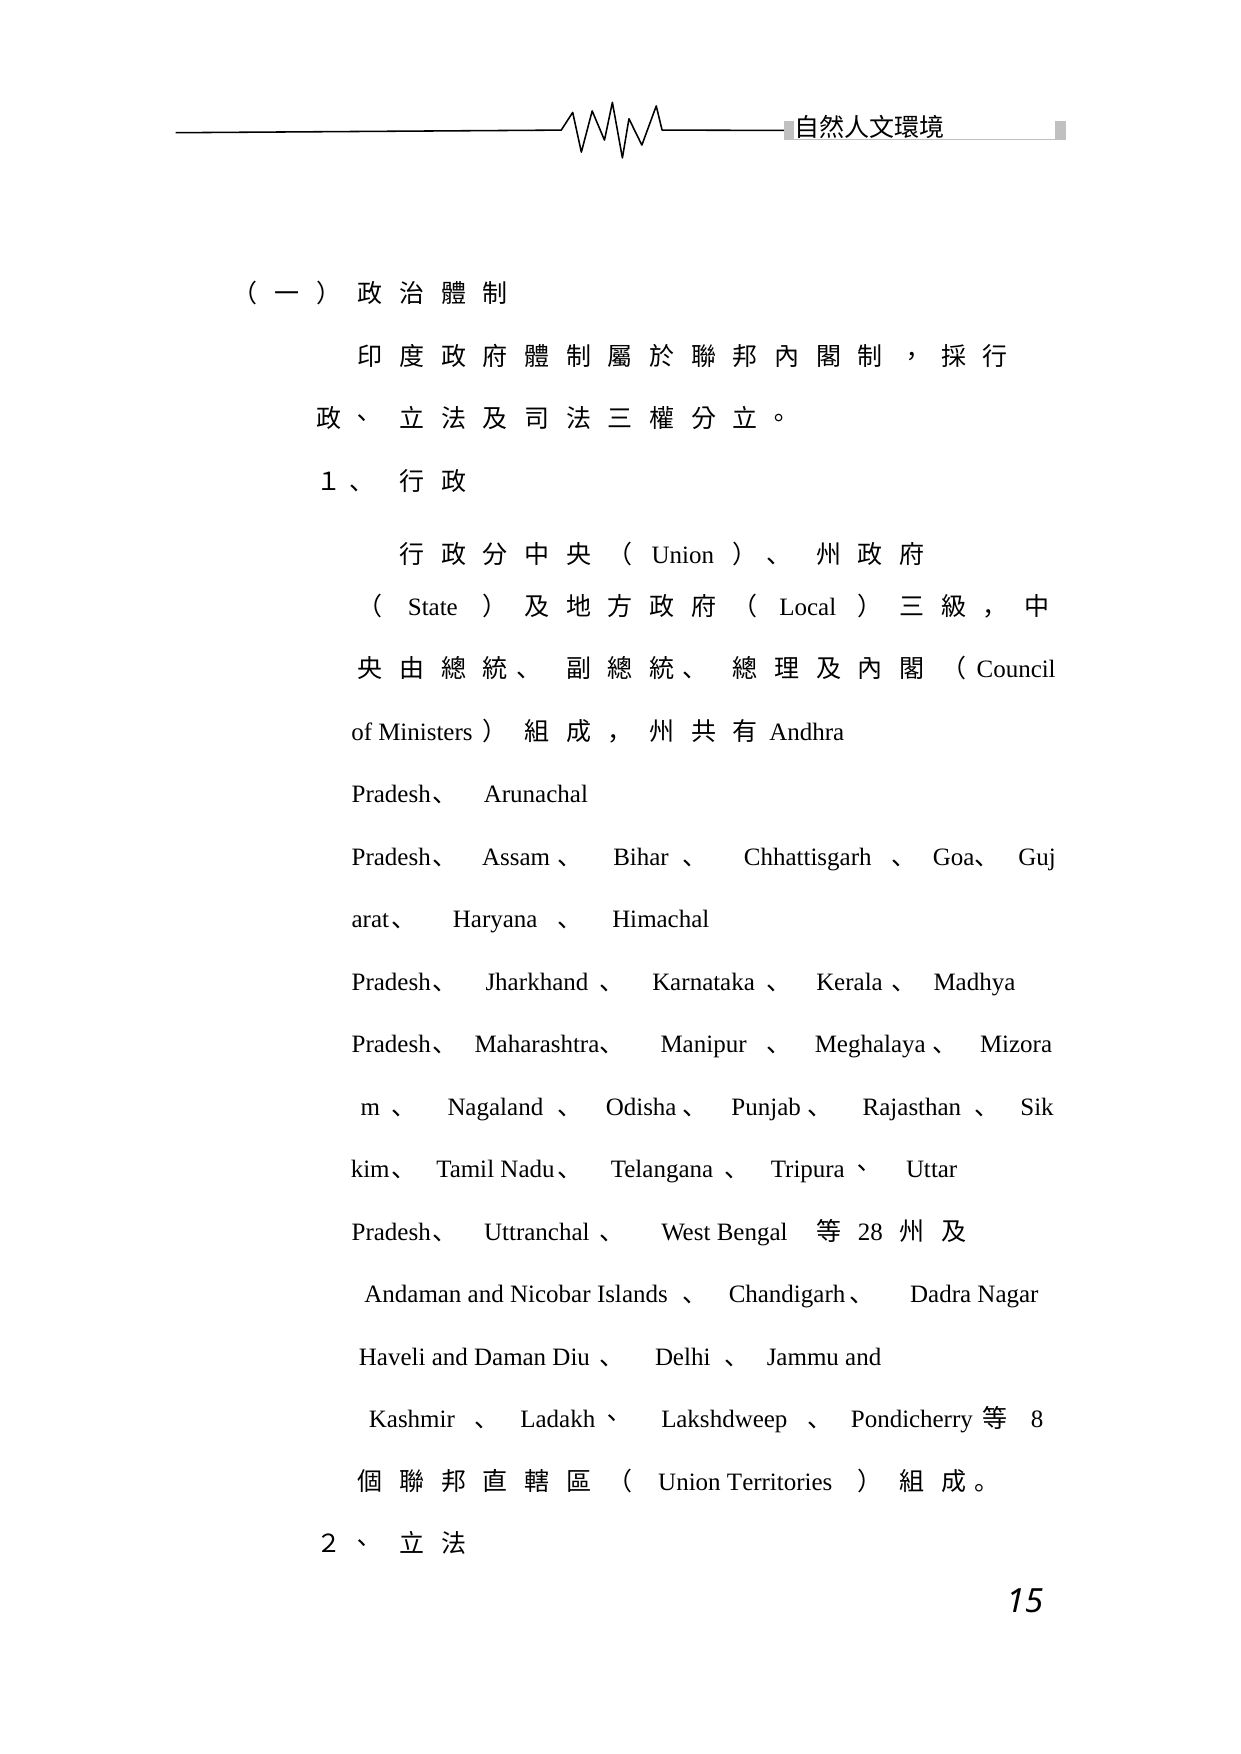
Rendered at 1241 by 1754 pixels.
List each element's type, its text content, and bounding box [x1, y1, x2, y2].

text １、行政 [281, 438, 1058, 500]
text 印度政府體制屬於聯邦內閣制，採行政、立法及司法三權分立。 [281, 313, 1058, 438]
text 行政分中央（Union）、州政府（State）及地方政府（Local）三級，中央由總統、副總統、總理及內閣（Council of Ministers）組成，州共有Andhra Pradesh、Arunachal Pradesh、Assam、Bihar、Chhattisgarh、Goa、Gujarat、Haryana、Himachal Pradesh、Jharkhand、Karnataka、Kerala、Madhya Pradesh、Maharashtra、Manipur、Meghalaya、Mizoram、Nagaland、Odisha、Punjab、Rajasthan、Sikkim、Tamil Nadu、Telangana、Tripura、Uttar Pradesh、Uttranchal、West Bengal等28州及Andaman and Nicobar Islands、Chandigarh、Dadra Nagar Haveli and Daman Diu、Delhi、Jammu and Kashmir、Ladakh、Lakshdweep、Pondicherry等8個聯邦直轄區（Union Territories）組成。 [330, 500, 1058, 1500]
text ２、立法 [281, 1500, 1058, 1563]
text （一）政治體制 [207, 250, 1058, 313]
